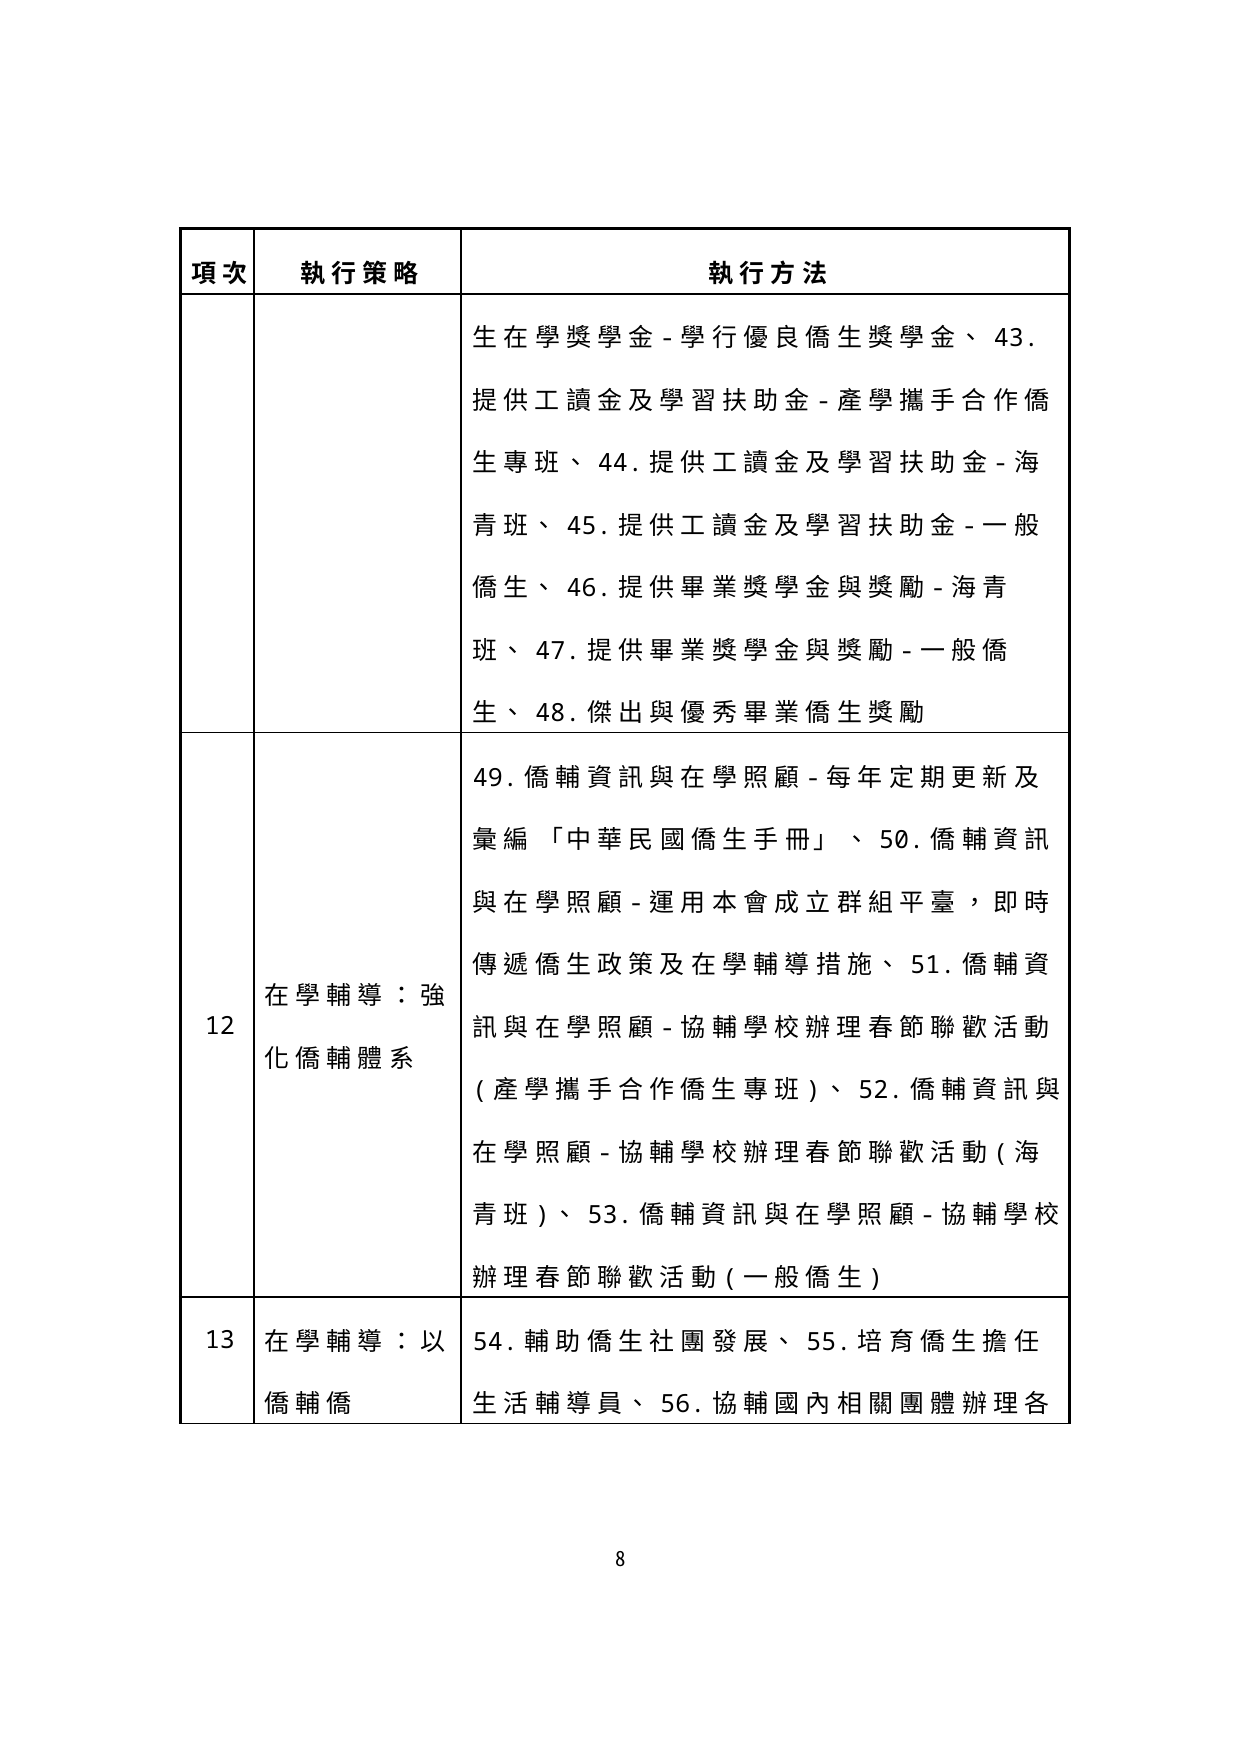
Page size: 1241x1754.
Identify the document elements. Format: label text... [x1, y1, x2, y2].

table_cell 49.僑輔資訊與在學照顧-每年定期更新及彙編「中華民國僑生手冊」、50.僑輔資訊與在學照顧-運用本會成立群組平臺，即時傳遞僑生政策及在學輔導措施、51.僑輔資訊與在學照顧-協輔學校辦理春節聯歡活動(產學攜手合作僑生專班)、52.僑輔資訊與在學照顧-協輔學校辦理春節聯歡活動(海青班)、53.僑輔資訊與在學照顧-協輔學校辦理春節聯歡活動(一般僑生) [462, 733, 1068, 1296]
table_cell 生在學獎學金-學行優良僑生獎學金、43.提供工讀金及學習扶助金-產學攜手合作僑生專班、44.提供工讀金及學習扶助金-海青班、45.提供工讀金及學習扶助金-一般僑生、46.提供畢業獎學金與獎勵-海青班、47.提供畢業獎學金與獎勵-一般僑生、48.傑出與優秀畢業僑生獎勵 [462, 295, 1068, 732]
table_cell 在學輔導：強化僑輔體系 [255, 733, 460, 1296]
table_header 執行策略 [255, 230, 460, 293]
table_cell 13 [182, 1298, 253, 1422]
table_cell 54.輔助僑生社團發展、55.培育僑生擔任生活輔導員、56.協輔國內相關團體辦理各 [462, 1298, 1068, 1422]
table_header 項次 [182, 230, 253, 293]
table_cell [255, 295, 460, 732]
table_cell [182, 295, 253, 732]
table_cell 12 [182, 733, 253, 1296]
table_cell 在學輔導：以僑輔僑 [255, 1298, 460, 1422]
table_header 執行方法 [462, 230, 1068, 293]
